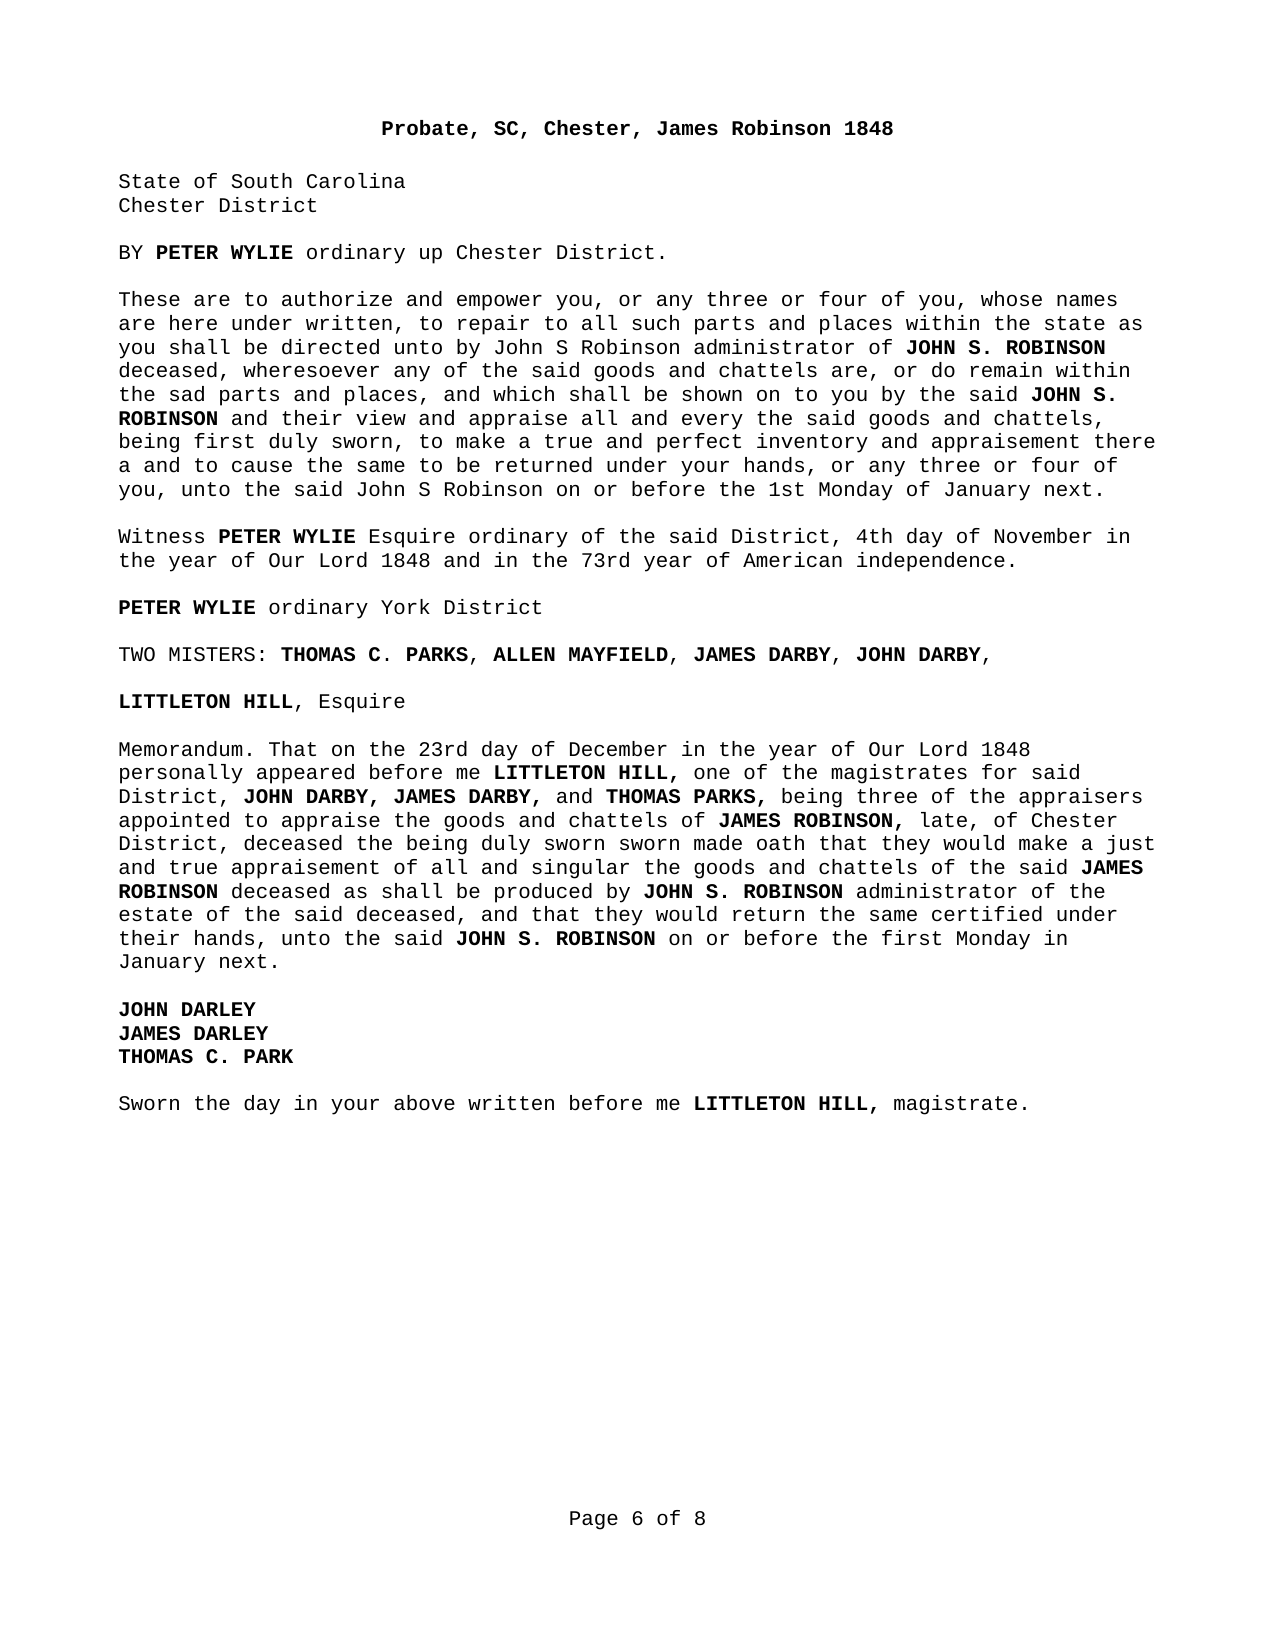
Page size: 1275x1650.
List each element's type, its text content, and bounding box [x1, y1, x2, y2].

text Two misters: Thomas C. Parks, Allen Mayfield, James Darby, John Darby, [118, 644, 1157, 668]
text James Darley [118, 1022, 1157, 1046]
text By Peter Wylie ordinary up Chester District. [118, 242, 1157, 266]
text Chester District [118, 195, 1157, 218]
text Littleton Hill, Esquire [118, 691, 1157, 715]
text Peter Wylie ordinary York District [118, 597, 1157, 621]
text State of South Carolina [118, 171, 1157, 195]
text Sworn the day in your above written before me Littleton Hill, magistrate. [118, 1093, 1157, 1117]
text Thomas C. Park [118, 1046, 1157, 1070]
text These are to authorize and empower you, or any three or four of you, whose names are here under written, to repair to all such parts and places within the state as you shall be directed unto by John S Robinson administrator of John S. Robinson deceased, wheresoever any of the said goods and chattels are, or do remain within the sad parts and places, and which shall be shown on to you by the said John S. Robinson and their view and appraise all and every the said goods and chattels, being first duly sworn, to make a true and perfect inventory and appraisement there a and to cause the same to be returned under your hands, or any three or four of you, unto the said John S Robinson on or before the 1st Monday of January next. [118, 289, 1157, 502]
text Memorandum. That on the 23rd day of December in the year of Our Lord 1848 personally appeared before me Littleton Hill, one of the magistrates for said District, John Darby, James Darby, and Thomas Parks, being three of the appraisers appointed to appraise the goods and chattels of James Robinson, late, of Chester District, deceased the being duly sworn sworn made oath that they would make a just and true appraisement of all and singular the goods and chattels of the said James Robinson deceased as shall be produced by John S. Robinson administrator of the estate of the said deceased, and that they would return the same certified under their hands, unto the said John S. Robinson on or before the first Monday in January next. [118, 739, 1157, 975]
text Witness Peter Wylie Esquire ordinary of the said District, 4th day of November in the year of Our Lord 1848 and in the 73rd year of American independence. [118, 526, 1157, 573]
text John Darley [118, 999, 1157, 1022]
